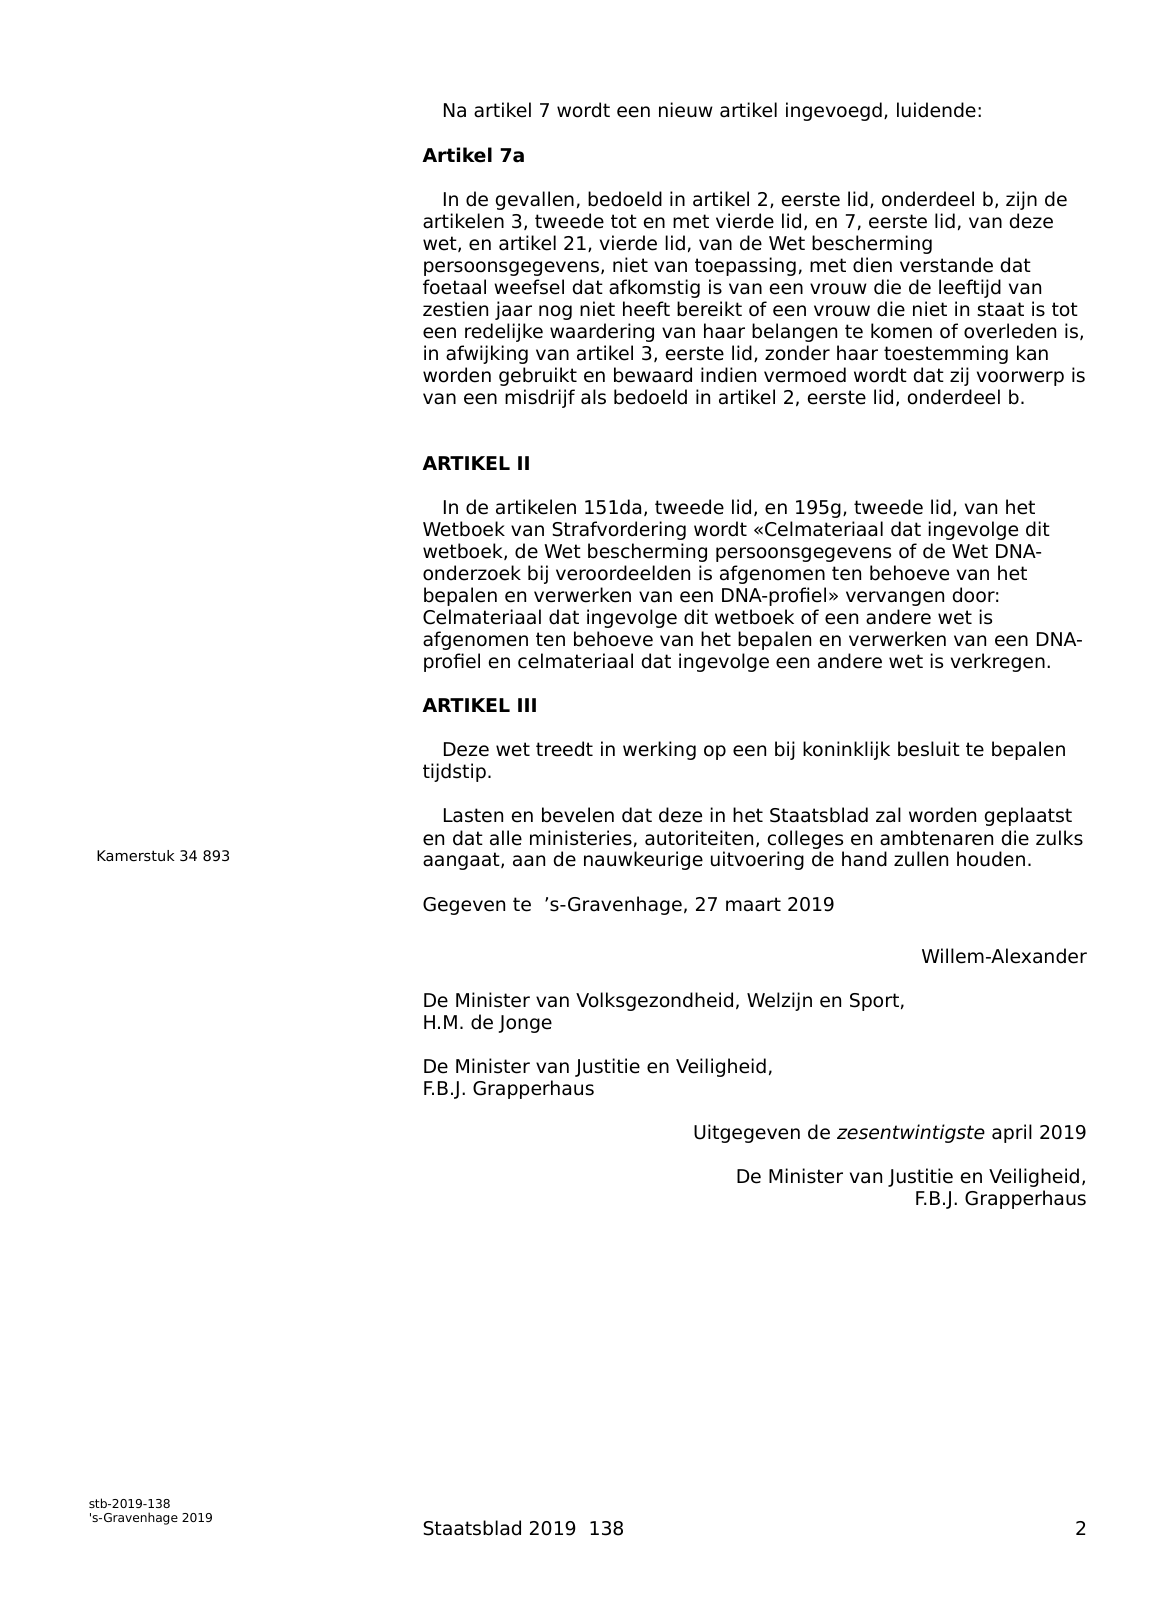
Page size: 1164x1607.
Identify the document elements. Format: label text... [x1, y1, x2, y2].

text Lasten en bevelen dat deze in het Staatsblad zal worden geplaatst en dat alle ministeries, autoriteiten, colleges en ambtenaren die zulks aangaat, aan de nauwkeurige uitvoering de hand zullen houden. [422, 805, 1087, 871]
text De Minister van Volksgezondheid, Welzijn en Sport, H.M. de Jonge [422, 990, 1087, 1034]
text stb-2019-138 [88, 1497, 323, 1511]
text In de gevallen, bedoeld in artikel 2, eerste lid, onderdeel b, zijn de artikelen 3, tweede tot en met vierde lid, en 7, eerste lid, van deze wet, en artikel 21, vierde lid, van de Wet bescherming persoonsgegevens, niet van toepassing, met dien verstande dat foetaal weefsel dat afkomstig is van een vrouw die de leeftijd van zestien jaar nog niet heeft bereikt of een vrouw die niet in staat is tot een redelijke waardering van haar belangen te komen of overleden is, in afwijking van artikel 3, eerste lid, zonder haar toestemming kan worden gebruikt en bewaard indien vermoed wordt dat zij voorwerp is van een misdrijf als bedoeld in artikel 2, eerste lid, onderdeel b. [422, 189, 1087, 408]
text Na artikel 7 wordt een nieuw artikel ingevoegd, luidende: [422, 100, 1087, 122]
subtitle ARTIKEL III [422, 695, 1087, 717]
text De Minister van Justitie en Veiligheid, F.B.J. Grapperhaus [422, 1056, 1087, 1100]
text De Minister van Justitie en Veiligheid, F.B.J. Grapperhaus [422, 1166, 1087, 1210]
text Uitgegeven de zesentwintigste april 2019 [422, 1122, 1087, 1144]
text Deze wet treedt in werking op een bij koninklijk besluit te bepalen tijdstip. [422, 739, 1087, 783]
subtitle Artikel 7a [422, 144, 1087, 167]
subtitle ARTIKEL II [422, 453, 1087, 475]
text 's-Gravenhage 2019 [88, 1511, 323, 1525]
text In de artikelen 151da, tweede lid, en 195g, tweede lid, van het Wetboek van Strafvordering wordt «Celmateriaal dat ingevolge dit wetboek, de Wet bescherming persoonsgegevens of de Wet DNA-onderzoek bij veroordeelden is afgenomen ten behoeve van het bepalen en verwerken van een DNA-profiel» vervangen door: Celmateriaal dat ingevolge dit wetboek of een andere wet is afgenomen ten behoeve van het bepalen en verwerken van een DNA-profiel en celmateriaal dat ingevolge een andere wet is verkregen. [422, 497, 1087, 673]
text Gegeven te ’s-Gravenhage, 27 maart 2019 [422, 893, 1087, 916]
text Kamerstuk 34 893 [77, 848, 396, 865]
text Willem-Alexander [422, 946, 1087, 967]
